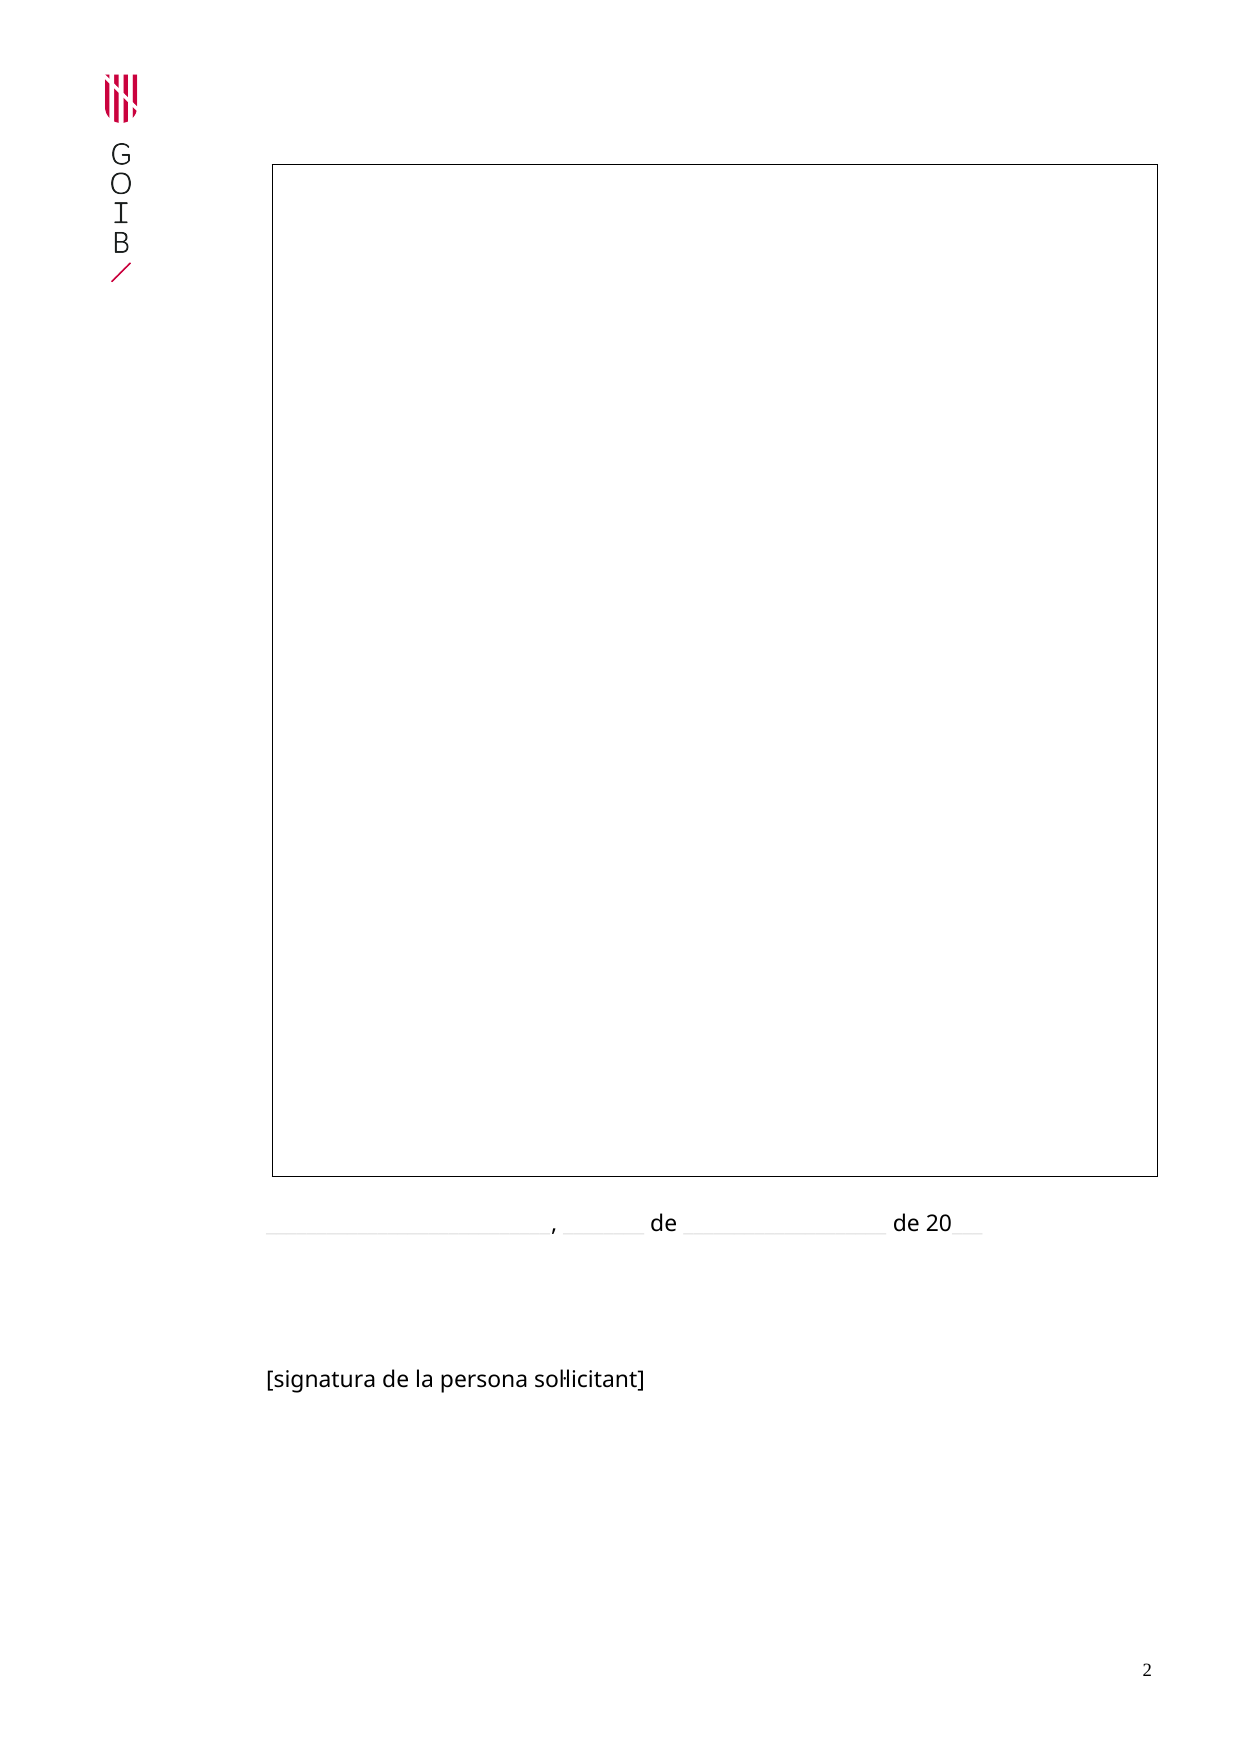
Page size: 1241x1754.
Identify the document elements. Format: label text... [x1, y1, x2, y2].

table_header [273, 165, 1157, 1176]
picture [76, 51, 166, 313]
text [signatura de la persona sol·licitant] [266, 1363, 1152, 1394]
text ____________________________, ________ de ____________________ de 20___ [266, 1207, 1152, 1238]
